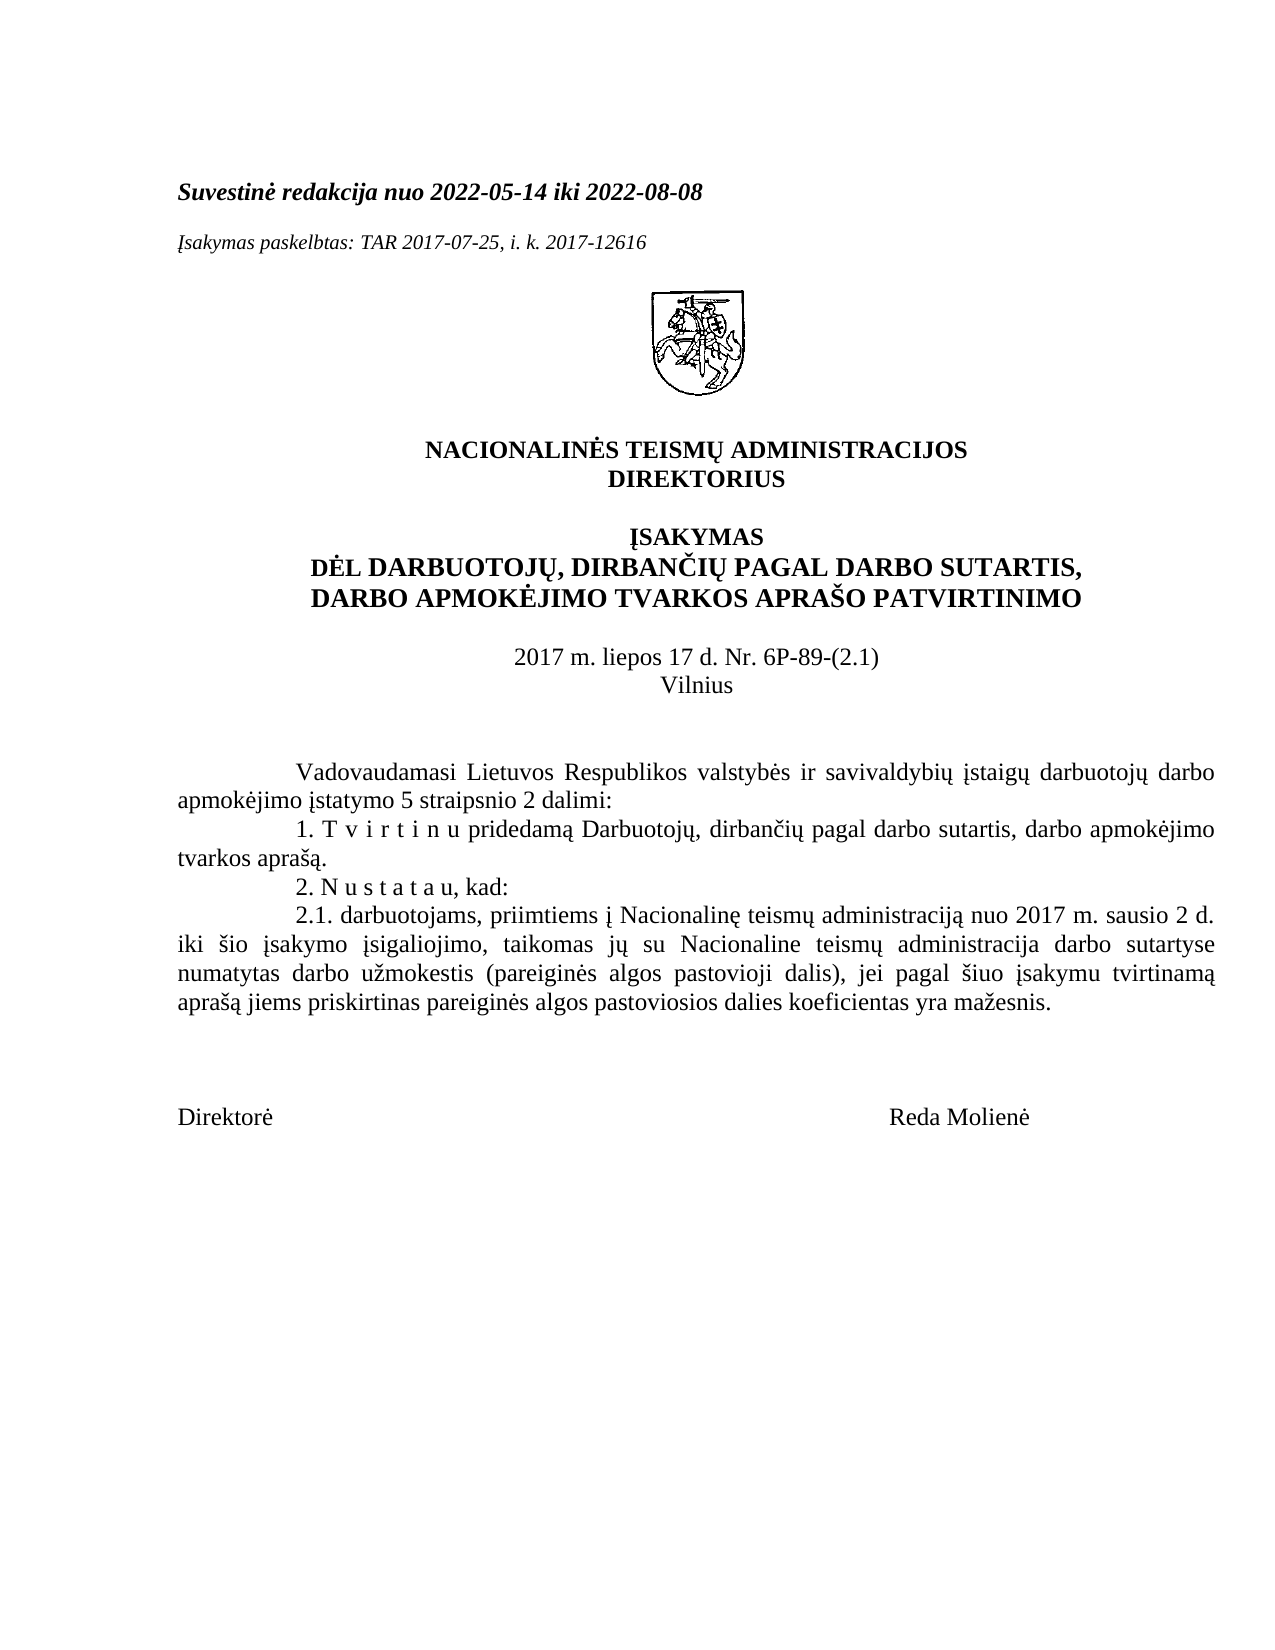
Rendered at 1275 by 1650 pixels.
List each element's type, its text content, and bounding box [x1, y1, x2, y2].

text 1. T v i r t i n u pridedamą Darbuotojų, dirbančių pagal darbo sutartis, darbo apmokėjimo tvarkos aprašą. [177, 814, 1216, 872]
text DĖL Darbuotojų, dirbančių pagal darbo sutartis, darbo apmokėjimo tvarkos aprašo patvirtinimo [295, 551, 1098, 613]
text Direktorė Reda Molienė [177, 1102, 1216, 1130]
text Suvestinė redakcija nuo 2022-05-14 iki 2022-08-08 [177, 177, 1216, 206]
text 2.1. darbuotojams, priimtiems į Nacionalinę teismų administraciją nuo 2017 m. sausio 2 d. iki šio įsakymo įsigaliojimo, taikomas jų su Nacionaline teismų administracija darbo sutartyse numatytas darbo užmokestis (pareiginės algos pastovioji dalis), jei pagal šiuo įsakymu tvirtinamą aprašą jiems priskirtinas pareiginės algos pastoviosios dalies koeficientas yra mažesnis. [177, 900, 1216, 1015]
text NACIONALINĖS TEISMŲ ADMINISTRACIJOS [295, 436, 1098, 464]
text Vilnius [177, 670, 1216, 699]
text ĮSAKYMAS [295, 522, 1098, 551]
text 2. N u s t a t a u, kad: [177, 872, 1216, 900]
text Vadovaudamasi Lietuvos Respublikos valstybės ir savivaldybių įstaigų darbuotojų darbo apmokėjimo įstatymo 5 straipsnio 2 dalimi: [177, 757, 1216, 814]
text 2017 m. liepos 17 d. Nr. 6P-89-(2.1) [177, 642, 1216, 670]
text Įsakymas paskelbtas: TAR 2017-07-25, i. k. 2017-12616 [177, 230, 1216, 254]
text direktorius [295, 464, 1098, 493]
